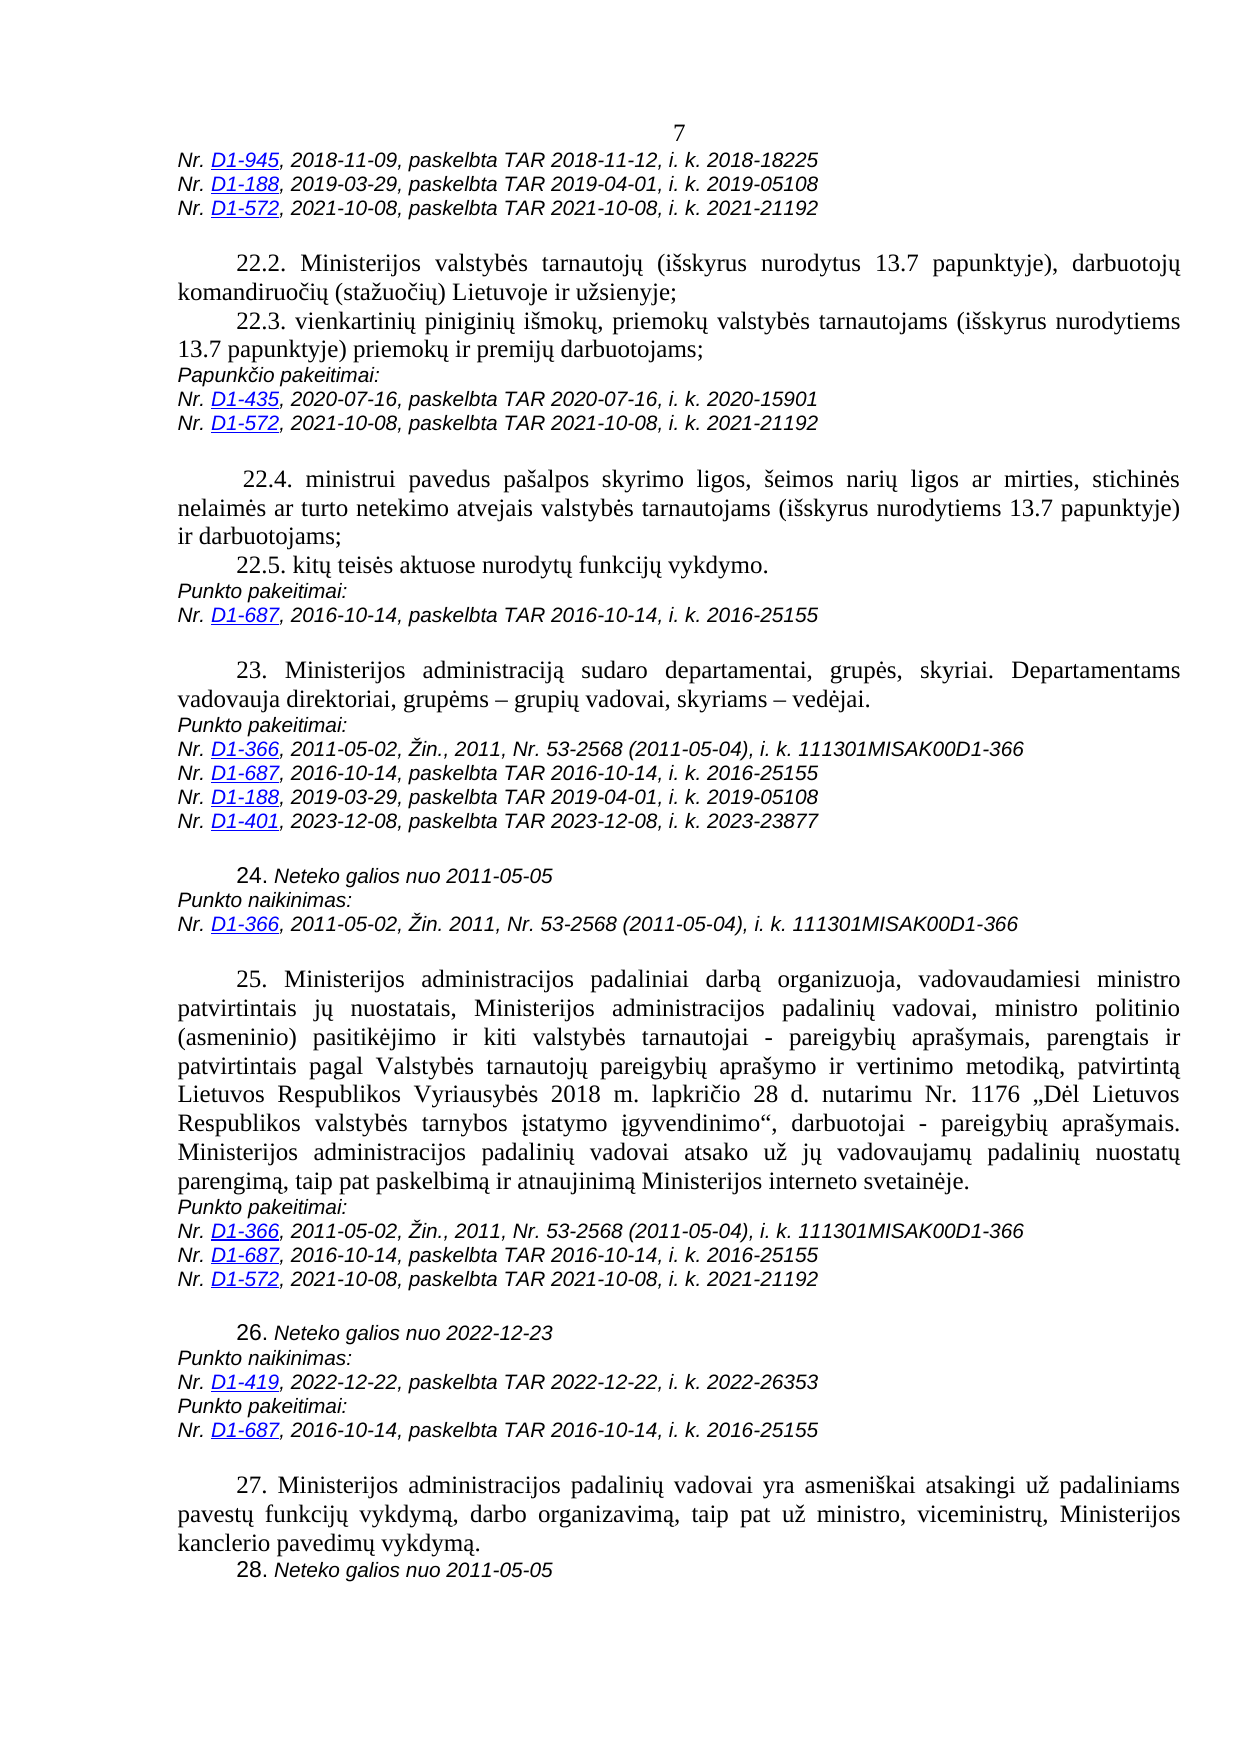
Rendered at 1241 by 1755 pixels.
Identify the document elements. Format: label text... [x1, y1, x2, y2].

text 22.2. Ministerijos valstybės tarnautojų (išskyrus nurodytus 13.7 papunktyje), darbuotojų komandiruočių (stažuočių) Lietuvoje ir užsienyje; [177, 248, 1181, 306]
text 23. Ministerijos administraciją sudaro departamentai, grupės, skyriai. Departamentams vadovauja direktoriai, grupėms – grupių vadovai, skyriams – vedėjai. [177, 656, 1181, 713]
text Punkto pakeitimai: [177, 1194, 1181, 1218]
text 25. Ministerijos administracijos padaliniai darbą organizuoja, vadovaudamiesi ministro patvirtintais jų nuostatais, Ministerijos administracijos padalinių vadovai, ministro politinio (asmeninio) pasitikėjimo ir kiti valstybės tarnautojai - pareigybių aprašymais, parengtais ir patvirtintais pagal Valstybės tarnautojų pareigybių aprašymo ir vertinimo metodiką, patvirtintą Lietuvos Respublikos Vyriausybės 2018 m. lapkričio 28 d. nutarimu Nr. 1176 „Dėl Lietuvos Respublikos valstybės tarnybos įstatymo įgyvendinimo“, darbuotojai - pareigybių aprašymais. Ministerijos administracijos padalinių vadovai atsako už jų vadovaujamų padalinių nuostatų parengimą, taip pat paskelbimą ir atnaujinimą Ministerijos interneto svetainėje. [177, 964, 1181, 1194]
text Nr. D1-419, 2022-12-22, paskelbta TAR 2022-12-22, i. k. 2022-26353 [177, 1369, 1181, 1393]
text Nr. D1-687, 2016-10-14, paskelbta TAR 2016-10-14, i. k. 2016-25155 [177, 1242, 1181, 1266]
text 27. Ministerijos administracijos padalinių vadovai yra asmeniškai atsakingi už padaliniams pavestų funkcijų vykdymą, darbo organizavimą, taip pat už ministro, viceministrų, Ministerijos kanclerio pavedimų vykdymą. [177, 1470, 1181, 1556]
text Papunkčio pakeitimai: [177, 363, 1181, 387]
text 22.3. vienkartinių piniginių išmokų, priemokų valstybės tarnautojams (išskyrus nurodytiems 13.7 papunktyje) priemokų ir premijų darbuotojams; [177, 306, 1181, 363]
text Punkto pakeitimai: [177, 579, 1181, 603]
text Nr. D1-366, 2011-05-02, Žin. 2011, Nr. 53-2568 (2011-05-04), i. k. 111301MISAK00D1-366 [177, 912, 1181, 936]
text 22.4. ministrui pavedus pašalpos skyrimo ligos, šeimos narių ligos ar mirties, stichinės nelaimės ar turto netekimo atvejais valstybės tarnautojams (išskyrus nurodytiems 13.7 papunktyje) ir darbuotojams; [177, 464, 1181, 550]
text 24. Neteko galios nuo 2011-05-05 [177, 862, 1181, 888]
text Nr. D1-945, 2018-11-09, paskelbta TAR 2018-11-12, i. k. 2018-18225 [177, 148, 1181, 172]
text Punkto naikinimas: [177, 888, 1181, 912]
text Nr. D1-366, 2011-05-02, Žin., 2011, Nr. 53-2568 (2011-05-04), i. k. 111301MISAK00D1-366 [177, 737, 1181, 761]
text Nr. D1-572, 2021-10-08, paskelbta TAR 2021-10-08, i. k. 2021-21192 [177, 411, 1181, 435]
text Nr. D1-687, 2016-10-14, paskelbta TAR 2016-10-14, i. k. 2016-25155 [177, 1417, 1181, 1441]
text Nr. D1-572, 2021-10-08, paskelbta TAR 2021-10-08, i. k. 2021-21192 [177, 196, 1181, 219]
text Nr. D1-572, 2021-10-08, paskelbta TAR 2021-10-08, i. k. 2021-21192 [177, 1266, 1181, 1290]
text 26. Neteko galios nuo 2022-12-23 [177, 1319, 1181, 1346]
text Punkto pakeitimai: [177, 713, 1181, 737]
text Nr. D1-687, 2016-10-14, paskelbta TAR 2016-10-14, i. k. 2016-25155 [177, 761, 1181, 785]
text Nr. D1-435, 2020-07-16, paskelbta TAR 2020-07-16, i. k. 2020-15901 [177, 387, 1181, 411]
text Nr. D1-188, 2019-03-29, paskelbta TAR 2019-04-01, i. k. 2019-05108 [177, 172, 1181, 196]
text Nr. D1-687, 2016-10-14, paskelbta TAR 2016-10-14, i. k. 2016-25155 [177, 603, 1181, 627]
text Punkto pakeitimai: [177, 1393, 1181, 1417]
text Nr. D1-188, 2019-03-29, paskelbta TAR 2019-04-01, i. k. 2019-05108 [177, 785, 1181, 809]
text Nr. D1-366, 2011-05-02, Žin., 2011, Nr. 53-2568 (2011-05-04), i. k. 111301MISAK00D1-366 [177, 1218, 1181, 1242]
text Nr. D1-401, 2023-12-08, paskelbta TAR 2023-12-08, i. k. 2023-23877 [177, 809, 1181, 833]
text 28. Neteko galios nuo 2011-05-05 [177, 1556, 1181, 1583]
text Punkto naikinimas: [177, 1346, 1181, 1369]
text 22.5. kitų teisės aktuose nurodytų funkcijų vykdymo. [177, 550, 1181, 579]
